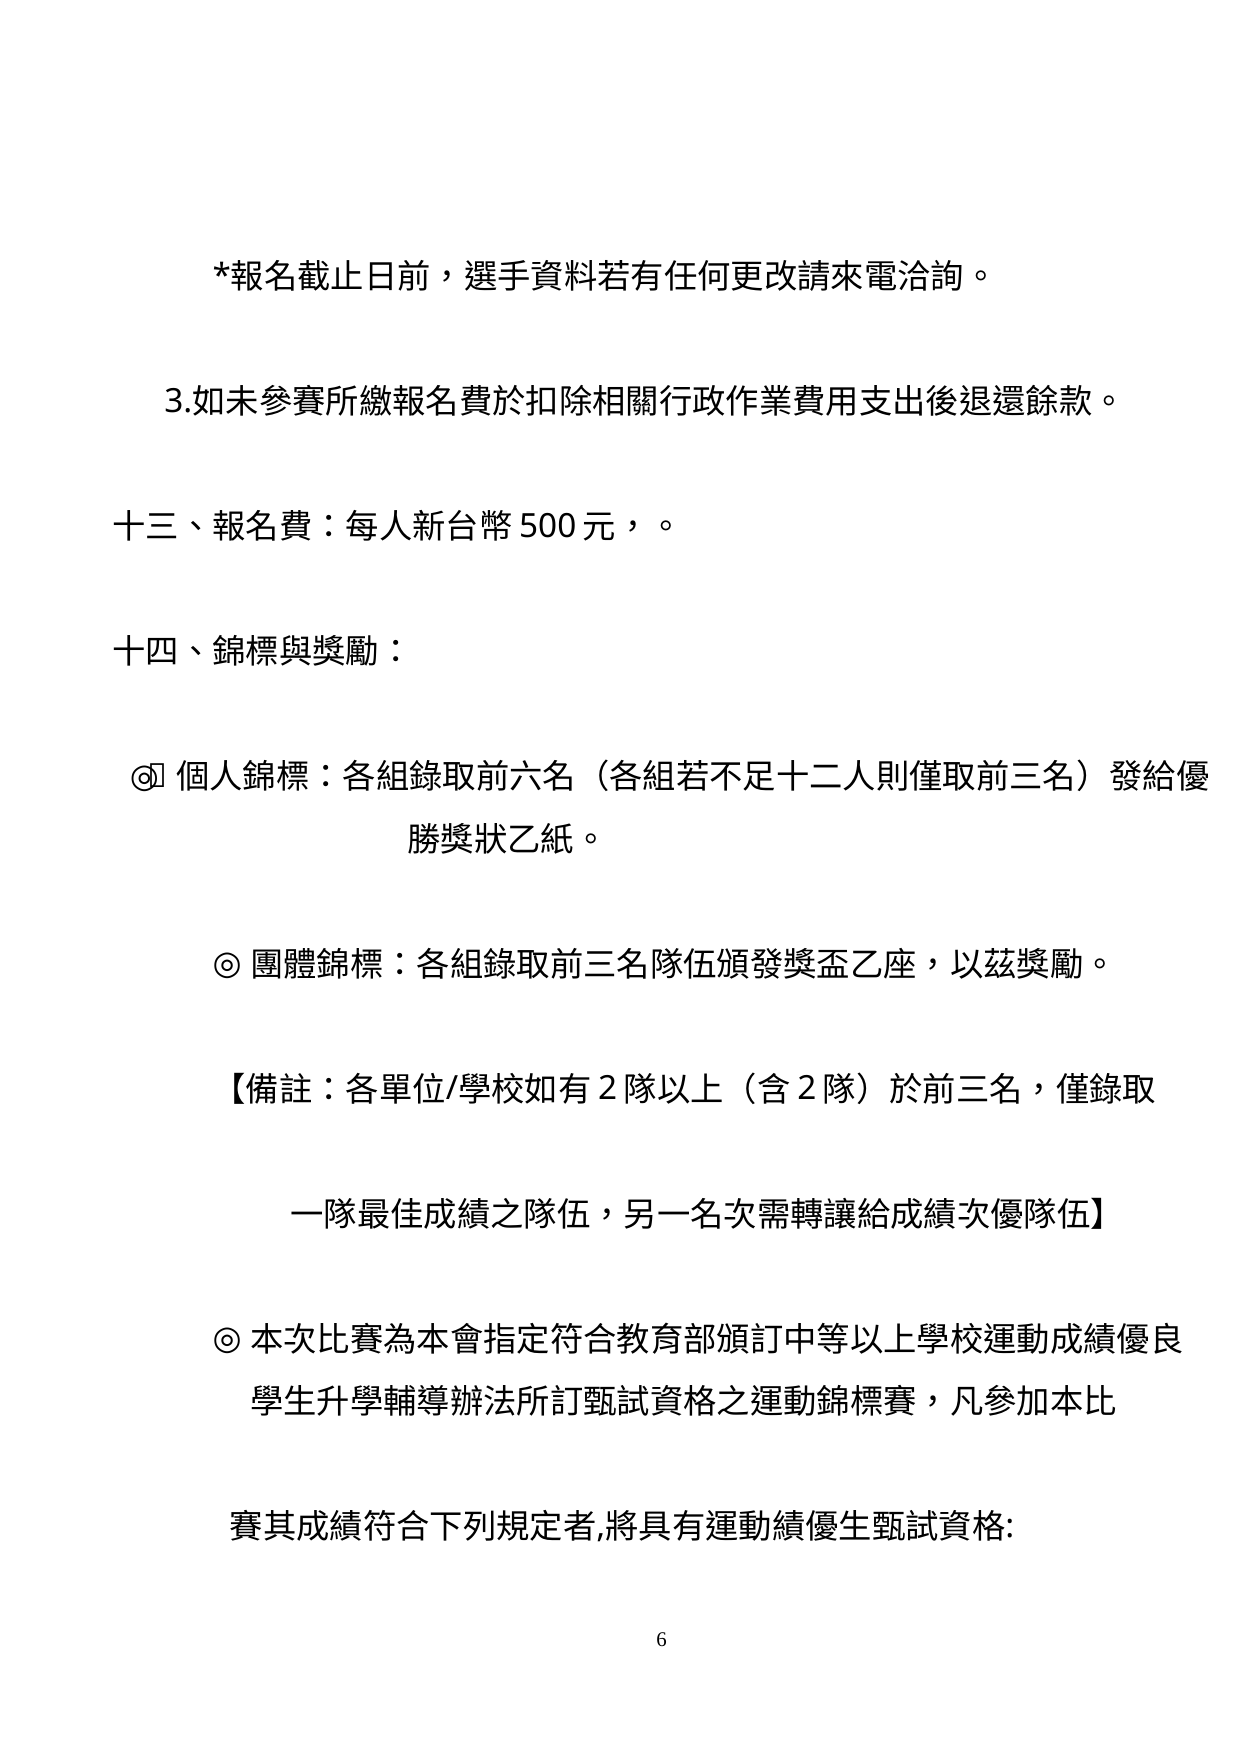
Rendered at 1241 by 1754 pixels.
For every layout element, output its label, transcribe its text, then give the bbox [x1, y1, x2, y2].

text 【備註：各單位/學校如有2隊以上（含2隊）於前三名，僅錄取 [212, 1045, 1211, 1108]
text 十四、錦標與獎勵： [112, 608, 1211, 670]
text *報名截止日前，選手資料若有任何更改請來電洽詢。 [212, 233, 1211, 295]
list 本次比賽為本會指定符合教育部頒訂中等以上學校運動成績優良學生升學輔導辦法所訂甄試資格之運動錦標賽，凡參加本比 [212, 1295, 1211, 1420]
text 3.如未參賽所繳報名費於扣除相關行政作業費用支出後退還餘款。 [112, 358, 1211, 420]
text 一隊最佳成績之隊伍，另一名次需轉讓給成績次優隊伍】 [212, 1170, 1211, 1233]
text  ◎個人錦標：各組錄取前六名（各組若不足十二人則僅取前三名）發給優勝獎狀乙紙。 [112, 733, 1211, 858]
text 十三、報名費：每人新台幣500元，。 [112, 483, 1211, 545]
list 團體錦標：各組錄取前三名隊伍頒發獎盃乙座，以茲獎勵。 [212, 920, 1211, 983]
text 賽其成績符合下列規定者,將具有運動績優生甄試資格: [212, 1483, 1211, 1545]
